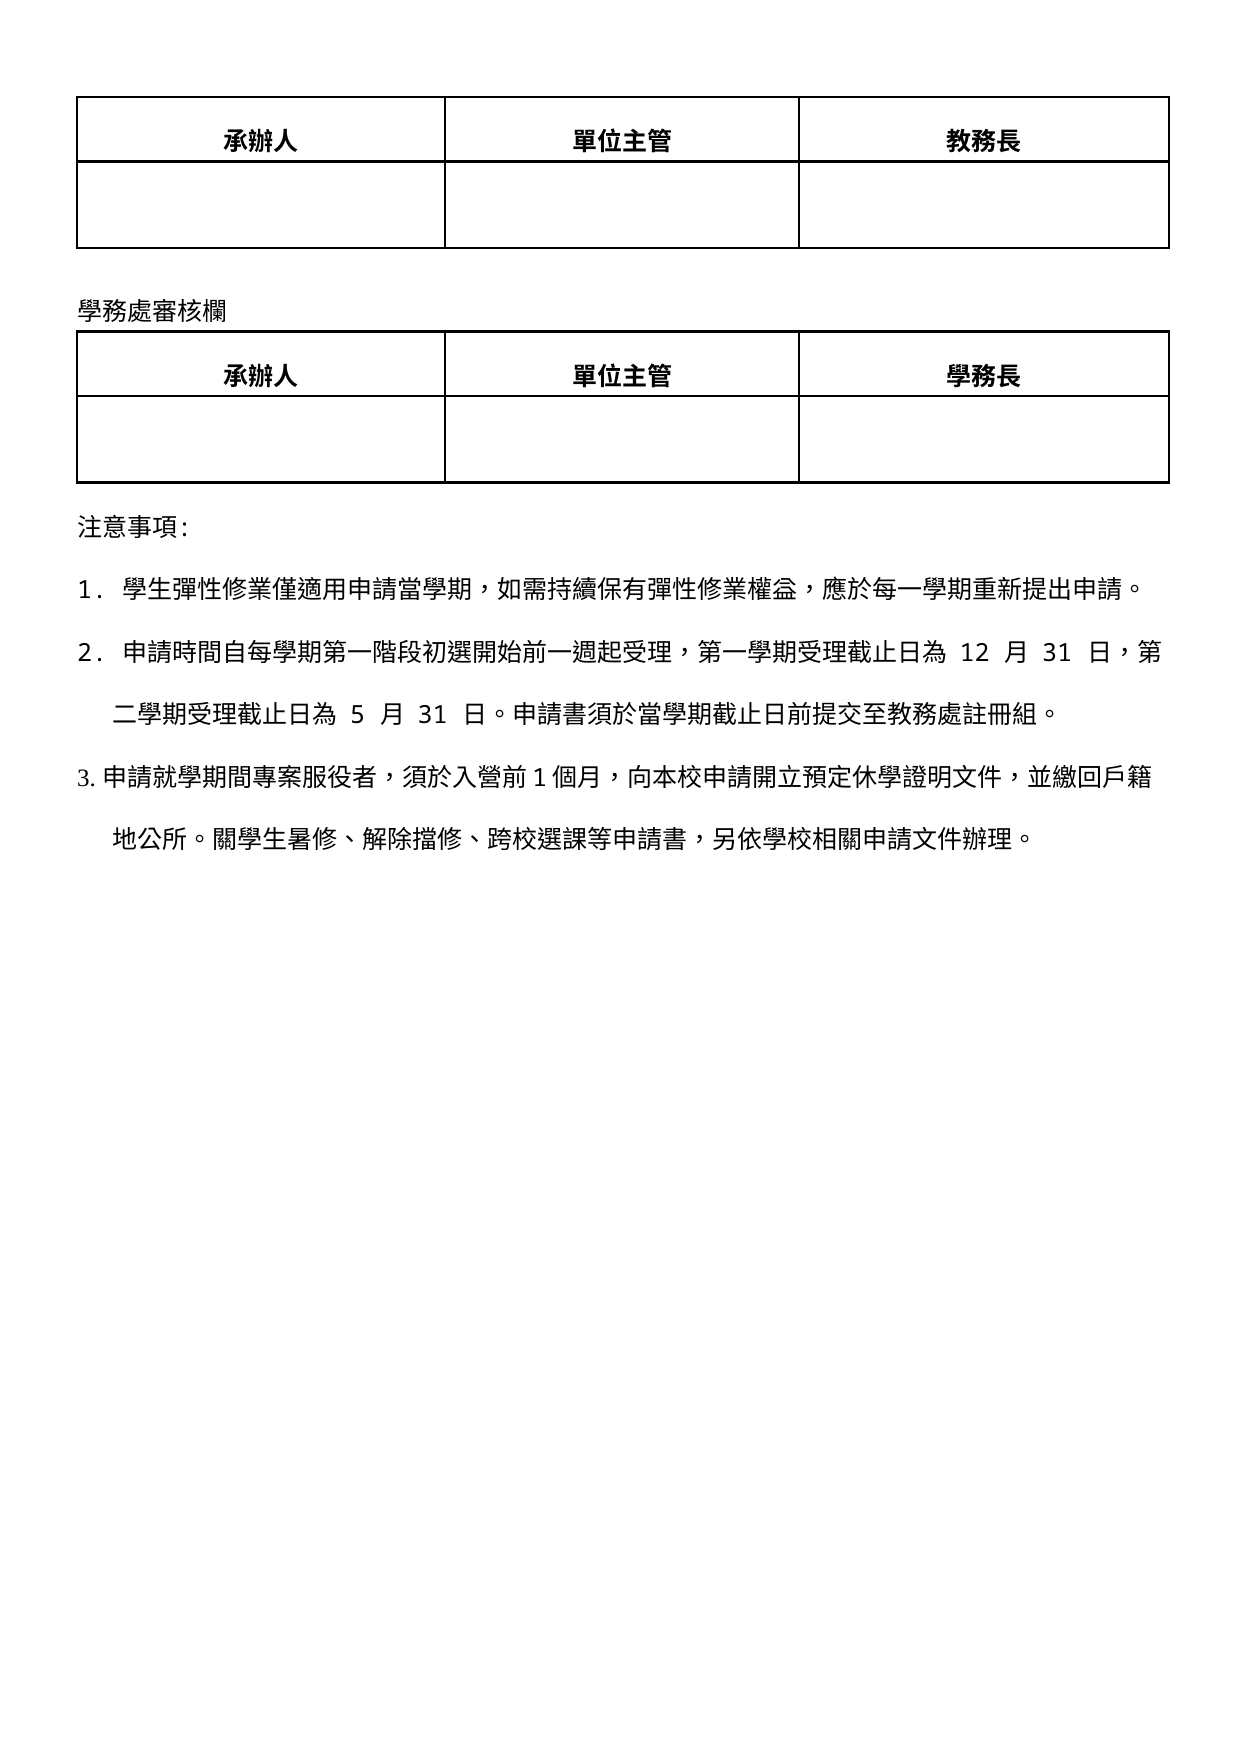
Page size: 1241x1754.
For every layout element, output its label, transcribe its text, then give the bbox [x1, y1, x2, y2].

list 申請時間自每學期第一階段初選開始前一週起受理，第一學期受理截止日為 12 月 31 日，第二學期受理截止日為 5 月 31 日。申請書須於當學期截止日前提交至教務處註冊組。 [77, 608, 1163, 733]
list 申請就學期間專案服役者，須於入營前1個月，向本校申請開立預定休學證明文件，並繳回戶籍地公所。關學生暑修、解除擋修、跨校選課等申請書，另依學校相關申請文件辦理。 [77, 733, 1163, 858]
list 學生彈性修業僅適用申請當學期，如需持續保有彈性修業權益，應於每一學期重新提出申請。 [77, 546, 1163, 608]
table_cell [800, 163, 1168, 247]
table_header 承辦人 [78, 333, 444, 395]
text 注意事項: [77, 484, 1063, 546]
table_header 單位主管 [446, 98, 798, 160]
table_header 單位主管 [446, 333, 798, 395]
text 學務處審核欄 [77, 268, 1163, 330]
table_header 承辦人 [78, 98, 444, 160]
table_cell [446, 163, 798, 247]
table_cell [78, 163, 444, 247]
table_header 教務長 [800, 98, 1168, 160]
table_cell [446, 397, 798, 481]
table_cell [800, 397, 1168, 481]
table_header 學務長 [800, 333, 1168, 395]
table_cell [78, 397, 444, 481]
